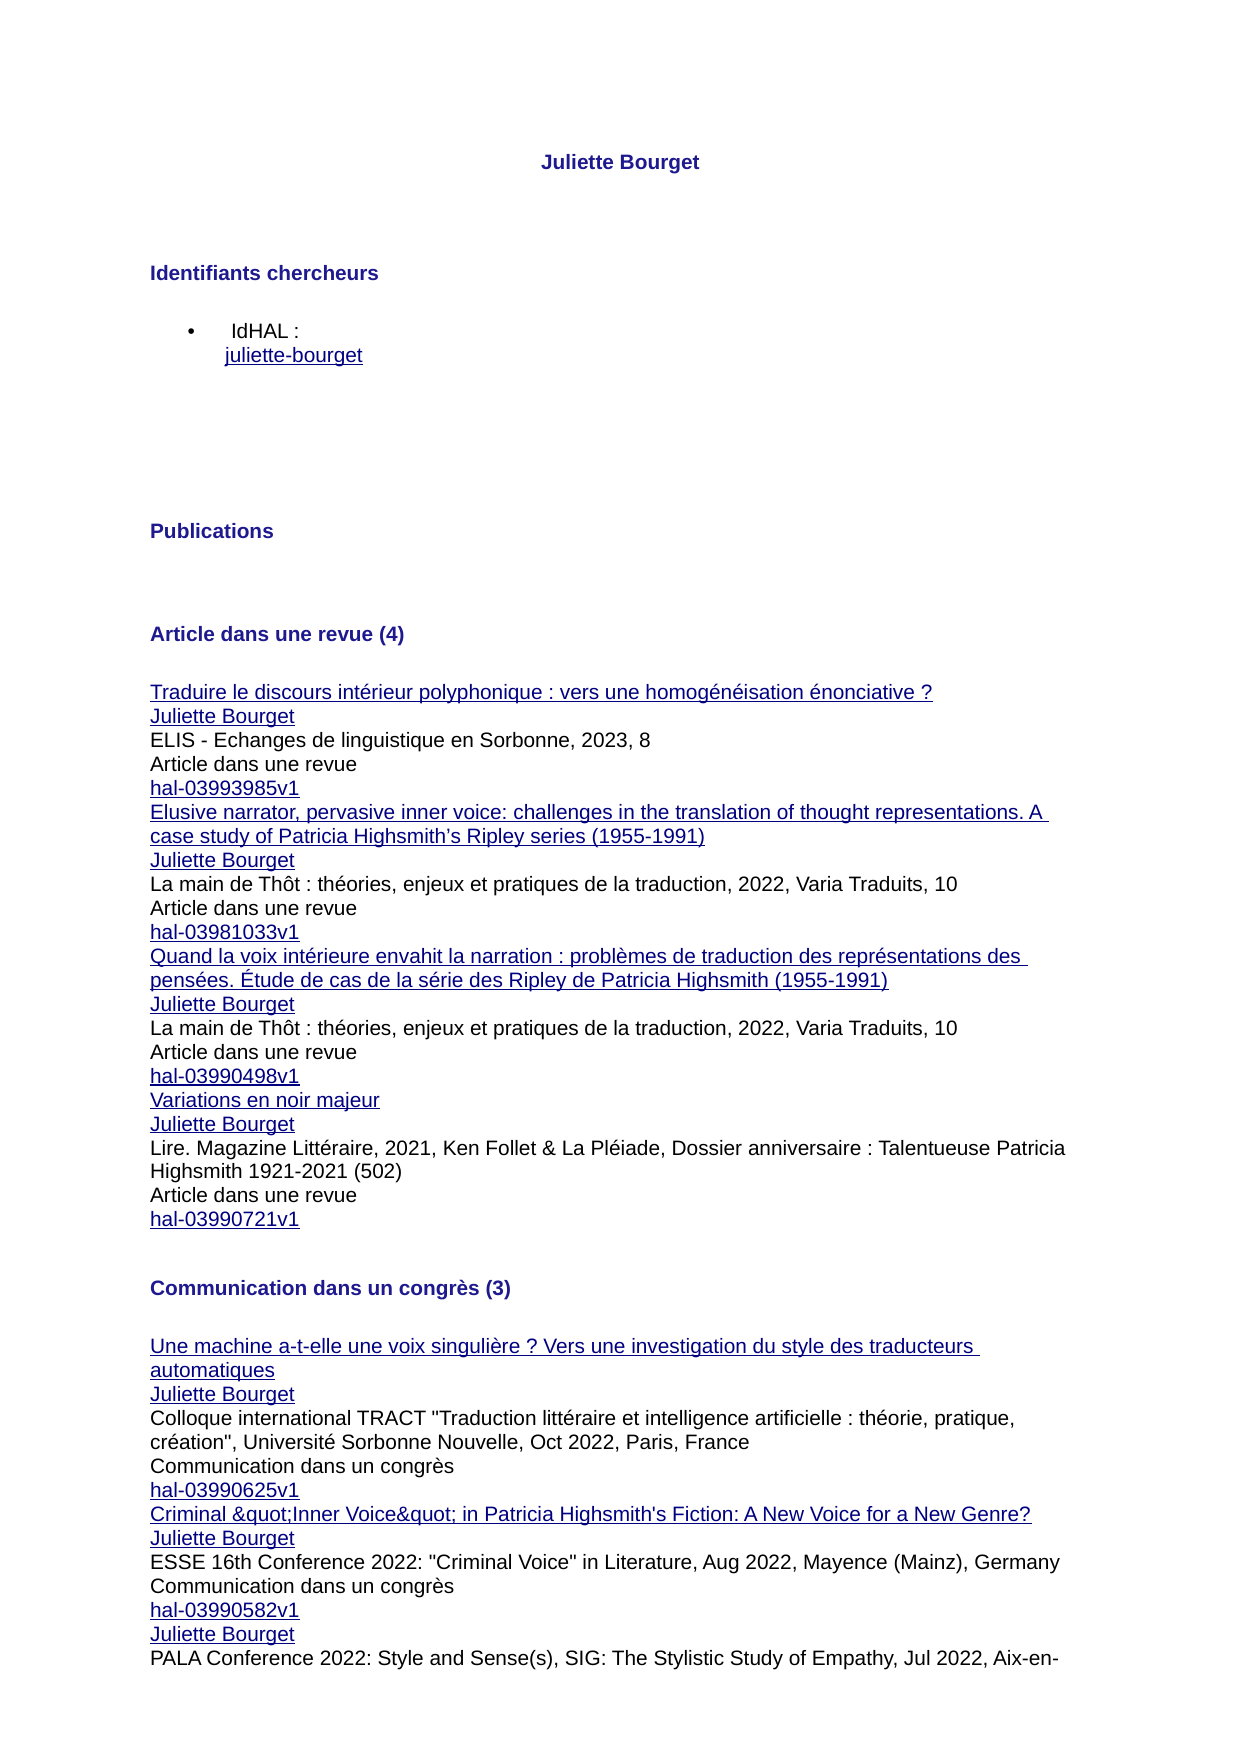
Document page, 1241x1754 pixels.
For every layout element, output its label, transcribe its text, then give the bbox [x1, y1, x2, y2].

table_cell Criminal &quot;Inner Voice&quot; in Patricia Highsmith's Fiction: A New Voice for a New Genre? Juliette Bourget ESSE 16th Conference 2022: "Criminal Voice" in Literature, Aug 2022, Mayence (Mainz), Germany Communication dans un congrès hal-03990582v1 [150, 1502, 1090, 1622]
table_cell Witness or Accomplice? Shadowing Patricia Highsmith's Tom Ripley Juliette Bourget PALA Conference 2022: Style and Sense(s), SIG: The Stylistic Study of Empathy, Jul 2022, Aix-en-Provence, France Communication dans un congrès hal-03990514v1 [150, 1622, 1090, 1670]
table_cell Quand la voix intérieure envahit la narration : problèmes de traduction des représentations des pensées. Étude de cas de la série des Ripley de Patricia Highsmith (1955-1991) Juliette Bourget La main de Thôt : théories, enjeux et pratiques de la traduction, 2022, Varia Traduits, 10 Article dans une revue hal-03990498v1 [150, 944, 1090, 1087]
subtitle Article dans une revue (4) [150, 622, 1090, 646]
table_cell Variations en noir majeur Juliette Bourget Lire. Magazine Littéraire, 2021, Ken Follet & La Pléiade, Dossier anniversaire : Talentueuse Patricia Highsmith 1921-2021 (502) Article dans une revue hal-03990721v1 [150, 1088, 1090, 1231]
list IdHAL : [187, 319, 1090, 343]
table_header Une machine a-t-elle une voix singulière ? Vers une investigation du style des traducteurs automatiques Juliette Bourget Colloque international TRACT "Traduction littéraire et intelligence artificielle : théorie, pratique, création", Université Sorbonne Nouvelle, Oct 2022, Paris, France Communication dans un congrès hal-03990625v1 [150, 1334, 1090, 1502]
subtitle Publications [150, 519, 1090, 543]
table_cell Elusive narrator, pervasive inner voice: challenges in the translation of thought representations. A case study of Patricia Highsmith’s Ripley series (1955-1991) Juliette Bourget La main de Thôt : théories, enjeux et pratiques de la traduction, 2022, Varia Traduits, 10 Article dans une revue hal-03981033v1 [150, 800, 1090, 944]
list juliette-bourget [187, 343, 1090, 367]
subtitle Communication dans un congrès (3) [150, 1276, 1090, 1300]
table_header Traduire le discours intérieur polyphonique : vers une homogénéisation énonciative ? Juliette Bourget ELIS - Echanges de linguistique en Sorbonne, 2023, 8 Article dans une revue hal-03993985v1 [150, 680, 1090, 800]
subtitle Identifiants chercheurs [150, 260, 1090, 284]
subtitle Juliette Bourget [150, 150, 1090, 174]
